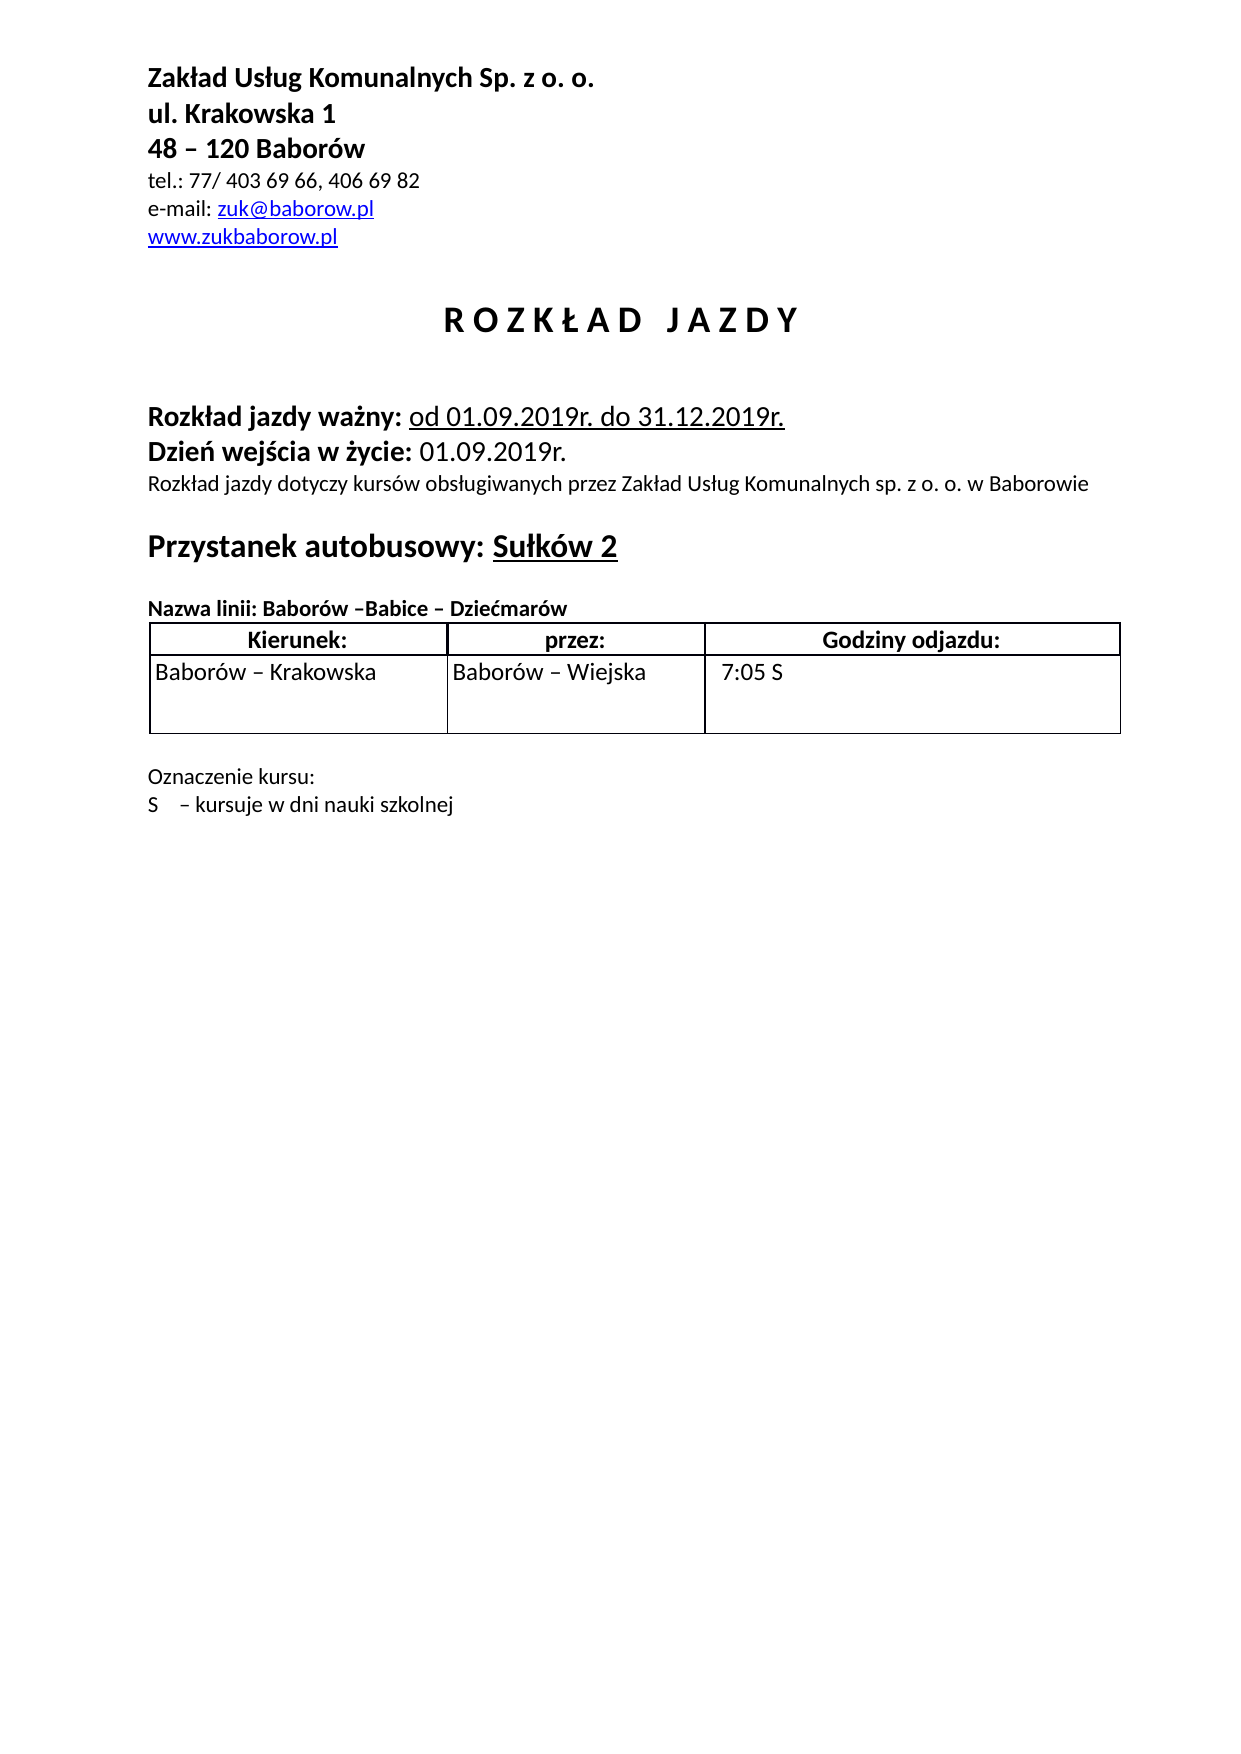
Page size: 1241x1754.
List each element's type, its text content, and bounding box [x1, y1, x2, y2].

table_cell 7:05 S [706, 656, 1120, 733]
table_header Kierunek: [151, 624, 446, 654]
text Dzień wejścia w życie: 01.09.2019r. [148, 433, 1092, 469]
table_cell Baborów – Wiejska [448, 656, 704, 733]
text ul. Krakowska 1 [148, 95, 1092, 130]
text Zakład Usług Komunalnych Sp. z o. o. [148, 59, 1092, 95]
table_cell Baborów – Krakowska [151, 656, 447, 733]
text www.zukbaborow.pl [148, 222, 1092, 250]
text Oznaczenie kursu: [148, 762, 1092, 790]
text e-mail: zuk@baborow.pl [148, 194, 1092, 222]
text Rozkład jazdy dotyczy kursów obsługiwanych przez Zakład Usług Komunalnych sp. z o. o. w Baborowie [100, 469, 1092, 497]
table_header przez: [449, 624, 704, 654]
text S – kursuje w dni nauki szkolnej [148, 790, 1092, 818]
table_header Godziny odjazdu: [706, 624, 1119, 654]
text 48 – 120 Baborów [148, 130, 1092, 166]
text Nazwa linii: Baborów –Babice – Dziećmarów [148, 594, 1092, 622]
text R O Z K Ł A D J A Z D Y [148, 296, 1092, 342]
text Rozkład jazdy ważny: od 01.09.2019r. do 31.12.2019r. [148, 398, 1092, 433]
text tel.: 77/ 403 69 66, 406 69 82 [148, 166, 1092, 194]
text Przystanek autobusowy: Sułków 2 [148, 525, 1092, 566]
